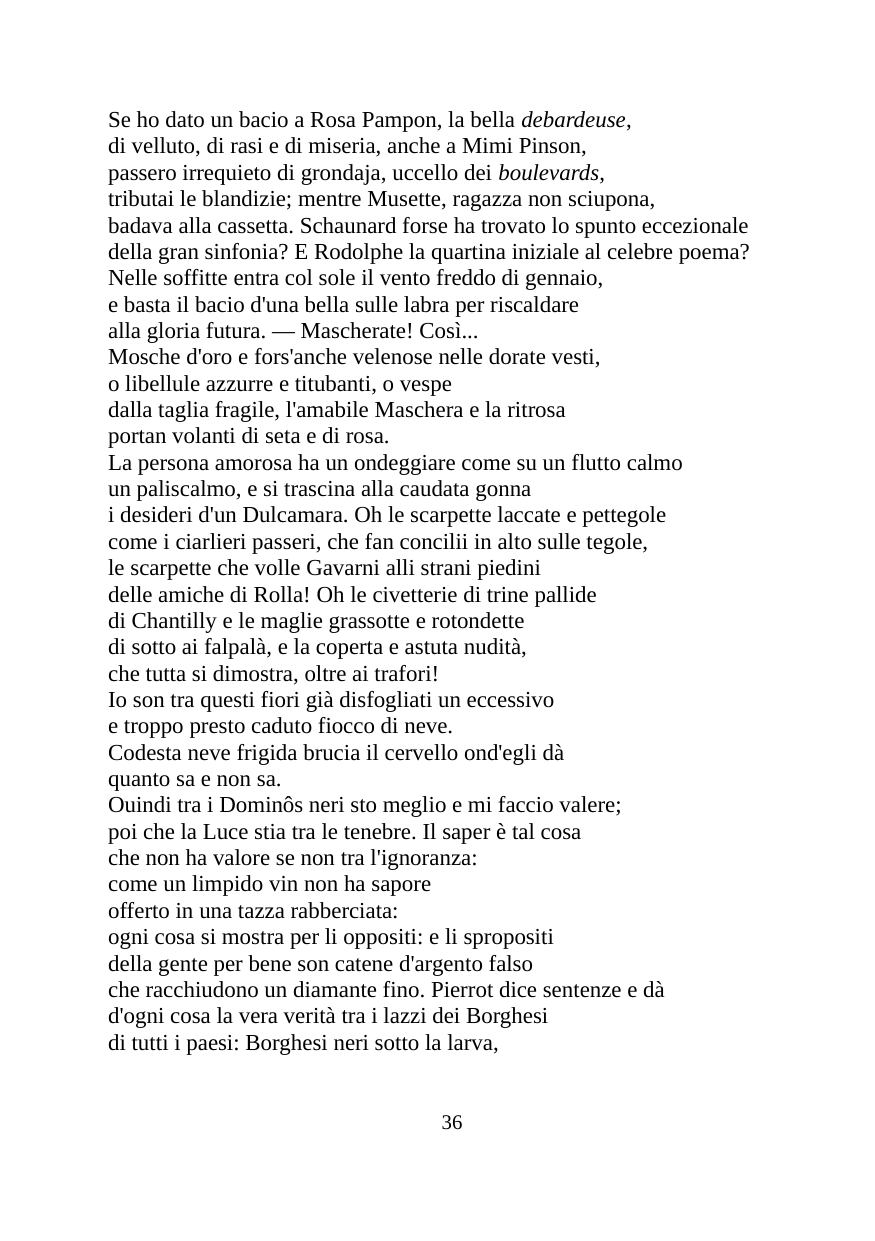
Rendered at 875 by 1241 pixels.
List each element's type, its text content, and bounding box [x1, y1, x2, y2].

text passero irrequieto di grondaja, uccello dei boulevards, [106, 159, 768, 185]
text Codesta neve frigida brucia il cervello ond'egli dà [106, 739, 768, 765]
text le scarpette che volle Gavarni alli strani piedini [106, 554, 768, 581]
text portan volanti di seta e di rosa. [106, 422, 768, 449]
text d'ogni cosa la vera verità tra i lazzi dei Borghesi [106, 1002, 768, 1029]
text della gran sinfonia? E Rodolphe la quartina iniziale al celebre poema? [106, 238, 768, 264]
text La persona amorosa ha un ondeggiare come su un flutto calmo [106, 449, 768, 475]
text Nelle soffitte entra col sole il vento freddo di gennaio, [106, 264, 768, 291]
text poi che la Luce stia tra le tenebre. Il saper è tal cosa [106, 818, 768, 844]
text alla gloria futura. — Mascherate! Così... [106, 317, 768, 343]
text dalla taglia fragile, l'amabile Maschera e la ritrosa [106, 396, 768, 422]
text badava alla cassetta. Schaunard forse ha trovato lo spunto eccezionale [106, 212, 768, 238]
text i desideri d'un Dulcamara. Oh le scarpette laccate e pettegole [106, 502, 768, 528]
text Se ho dato un bacio a Rosa Pampon, la bella debardeuse, [106, 106, 768, 133]
text e basta il bacio d'una bella sulle labra per riscaldare [106, 291, 768, 317]
text ogni cosa si mostra per li oppositi: e li spropositi [106, 923, 768, 949]
text di velluto, di rasi e di miseria, anche a Mimi Pinson, [106, 133, 768, 159]
text e troppo presto caduto fiocco di neve. [106, 712, 768, 739]
text di sotto ai falpalà, e la coperta e astuta nudità, [106, 633, 768, 660]
text che tutta si dimostra, oltre ai trafori! [106, 660, 768, 686]
text che non ha valore se non tra l'ignoranza: [106, 844, 768, 871]
text o libellule azzurre e titubanti, o vespe [106, 370, 768, 396]
text che racchiudono un diamante fino. Pierrot dice sentenze e dà [106, 976, 768, 1002]
text delle amiche di Rolla! Oh le civetterie di trine pallide [106, 581, 768, 607]
text Io son tra questi fiori già disfogliati un eccessivo [106, 686, 768, 712]
text tributai le blandizie; mentre Musette, ragazza non sciupona, [106, 185, 768, 212]
text di tutti i paesi: Borghesi neri sotto la larva, [106, 1029, 768, 1055]
text quanto sa e non sa. [106, 765, 768, 791]
text di Chantilly e le maglie grassotte e rotondette [106, 607, 768, 633]
text offerto in una tazza rabberciata: [106, 897, 768, 923]
text come i ciarlieri passeri, che fan concilii in alto sulle tegole, [106, 528, 768, 554]
text un paliscalmo, e si trascina alla caudata gonna [106, 475, 768, 502]
text come un limpido vin non ha sapore [106, 871, 768, 897]
text Ouindi tra i Dominôs neri sto meglio e mi faccio valere; [106, 791, 768, 818]
text della gente per bene son catene d'argento falso [106, 949, 768, 976]
text Mosche d'oro e fors'anche velenose nelle dorate vesti, [106, 343, 768, 370]
